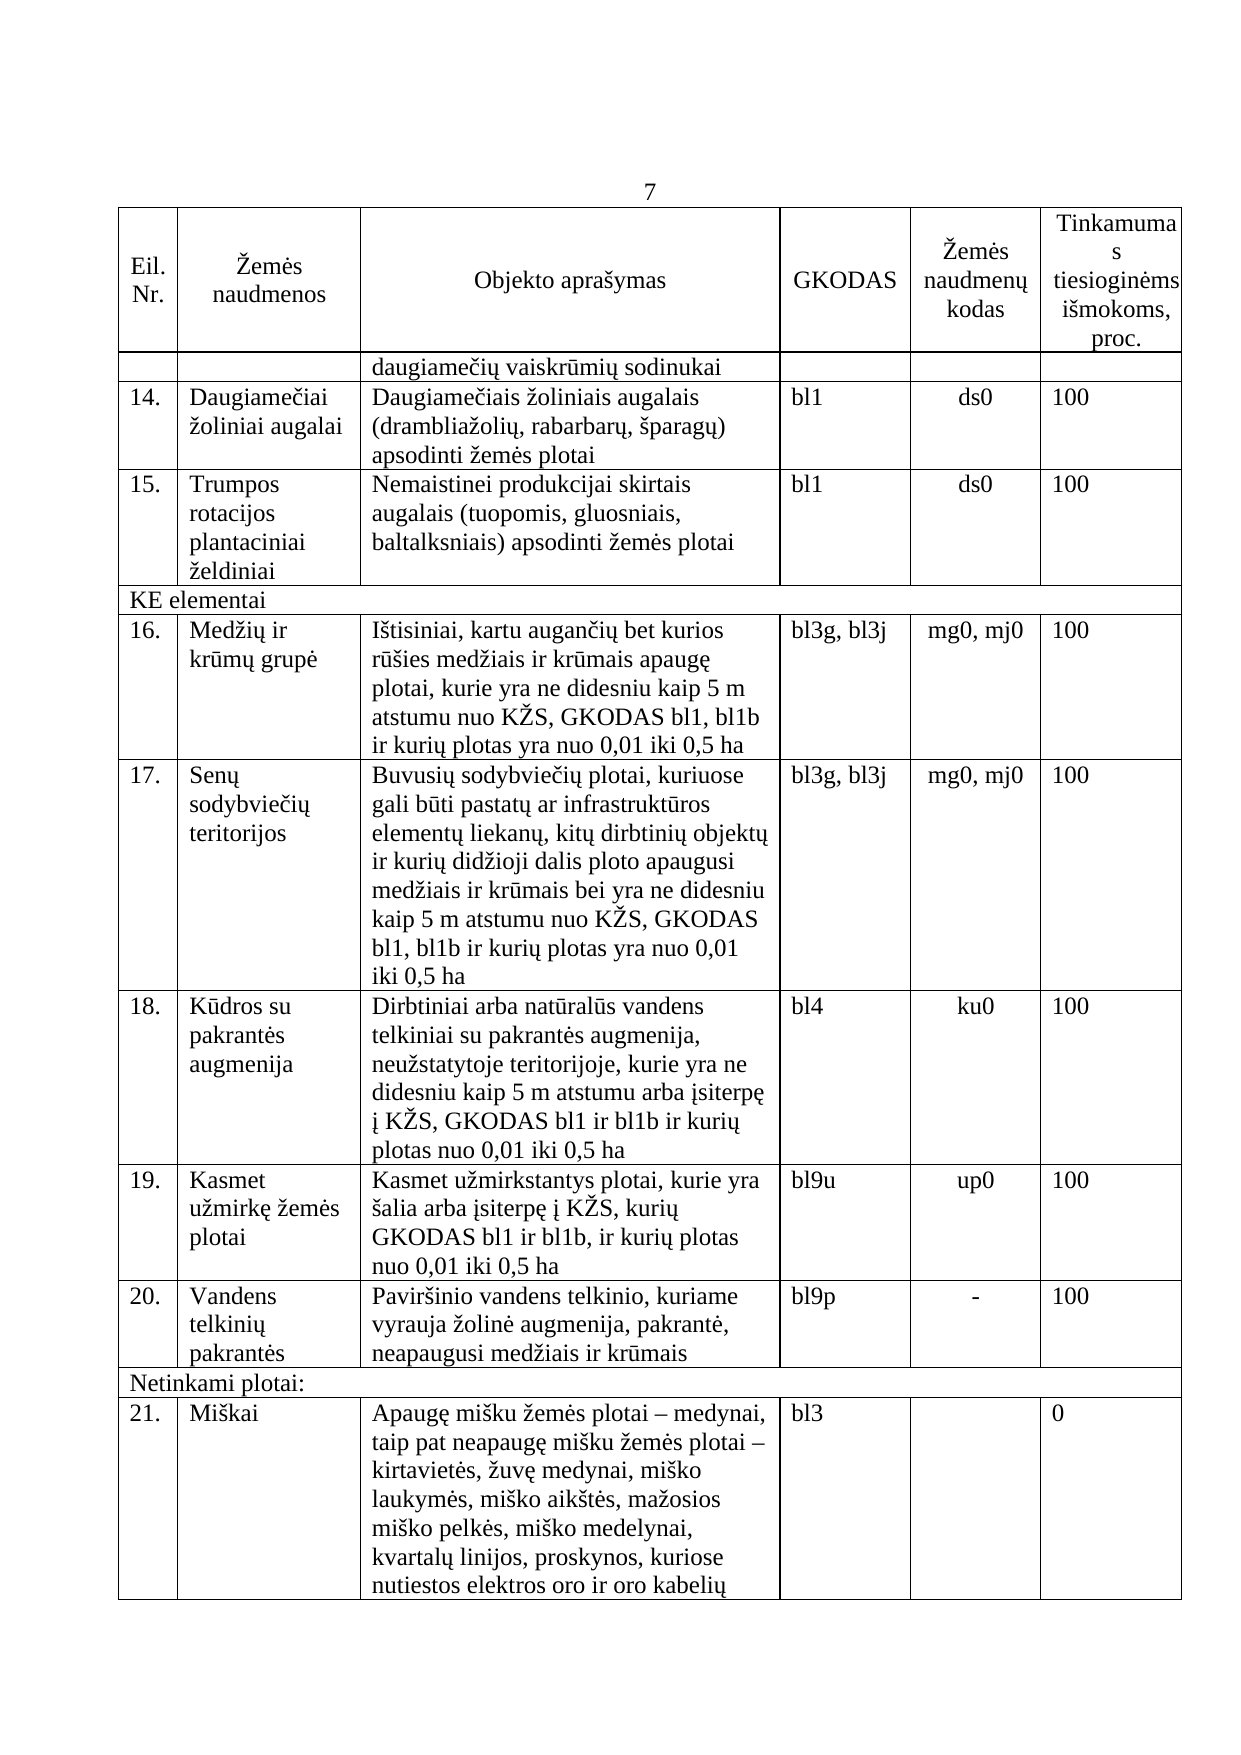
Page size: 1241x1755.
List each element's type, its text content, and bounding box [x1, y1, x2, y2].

table_header Žemės naudmenų kodas [911, 208, 1040, 351]
table_header Objekto aprašymas [361, 208, 779, 351]
table_cell Miškai [178, 1398, 360, 1599]
table_cell bl1 [781, 470, 910, 584]
table_cell 16. [119, 615, 177, 759]
table_cell 18. [119, 991, 177, 1164]
table_cell mg0, mj0 [911, 615, 1040, 759]
table_cell 100 [1041, 615, 1181, 759]
table_header Eil. Nr. [119, 208, 177, 351]
table_cell 17. [119, 760, 177, 990]
table_cell [781, 353, 910, 381]
table_cell ds0 [911, 470, 1040, 584]
table_cell [178, 353, 360, 381]
table_cell 100 [1041, 760, 1181, 990]
table_cell bl4 [781, 991, 910, 1164]
table_cell Paviršinio vandens telkinio, kuriame vyrauja žolinė augmenija, pakrantė, neapaugusi medžiais ir krūmais [361, 1281, 779, 1367]
table_cell bl1 [781, 382, 910, 468]
table_cell bl9u [781, 1165, 910, 1280]
table_cell Nemaistinei produkcijai skirtais augalais (tuopomis, gluosniais, baltalksniais) apsodinti žemės plotai [361, 470, 779, 584]
table_cell [119, 353, 177, 381]
table_cell Kūdros su pakrantės augmenija [178, 991, 360, 1164]
table_header GKODAS [781, 208, 910, 351]
table_cell [1041, 353, 1181, 381]
table_cell Apaugę mišku žemės plotai – medynai, taip pat neapaugę mišku žemės plotai – kirtavietės, žuvę medynai, miško laukymės, miško aikštės, mažosios miško pelkės, miško medelynai, kvartalų linijos, proskynos, kuriose nutiestos elektros oro ir oro kabelių [361, 1398, 779, 1599]
table_cell 100 [1041, 1165, 1181, 1280]
table_cell Buvusių sodybviečių plotai, kuriuose gali būti pastatų ar infrastruktūros elementų liekanų, kitų dirbtinių objektų ir kurių didžioji dalis ploto apaugusi medžiais ir krūmais bei yra ne didesniu kaip 5 m atstumu nuo KŽS, GKODAS bl1, bl1b ir kurių plotas yra nuo 0,01 iki 0,5 ha [361, 760, 779, 990]
table_cell KE elementai [119, 586, 1181, 614]
table_cell Daugiamečiais žoliniais augalais (drambliažolių, rabarbarų, šparagų) apsodinti žemės plotai [361, 382, 779, 468]
table_cell 15. [119, 470, 177, 584]
table_cell Dirbtiniai arba natūralūs vandens telkiniai su pakrantės augmenija, neužstatytoje teritorijoje, kurie yra ne didesniu kaip 5 m atstumu arba įsiterpę į KŽS, GKODAS bl1 ir bl1b ir kurių plotas nuo 0,01 iki 0,5 ha [361, 991, 779, 1164]
table_cell bl9p [781, 1281, 910, 1367]
table_cell 100 [1041, 991, 1181, 1164]
table_cell 20. [119, 1281, 177, 1367]
table_header Žemės naudmenos [178, 208, 360, 351]
table_cell [911, 353, 1040, 381]
table_cell Kasmet užmirkę žemės plotai [178, 1165, 360, 1280]
table_cell [911, 1398, 1040, 1599]
table_cell 14. [119, 382, 177, 468]
table_header Tinkamumas tiesioginėms išmokoms, proc. [1041, 208, 1181, 351]
table_cell - [911, 1281, 1040, 1367]
table_cell Trumpos rotacijos plantaciniai želdiniai [178, 470, 360, 584]
table_cell ku0 [911, 991, 1040, 1164]
table_cell daugiamečių vaiskrūmių sodinukai [361, 353, 779, 381]
table_cell 0 [1041, 1398, 1181, 1599]
table_cell up0 [911, 1165, 1040, 1280]
table_cell bl3 [781, 1398, 910, 1599]
table_cell Senų sodybviečių teritorijos [178, 760, 360, 990]
table_cell ds0 [911, 382, 1040, 468]
table_cell Netinkami plotai: [119, 1368, 1181, 1397]
table_cell 21. [119, 1398, 177, 1599]
table_cell 100 [1041, 470, 1181, 584]
table_cell Daugiamečiai žoliniai augalai [178, 382, 360, 468]
table_cell bl3g, bl3j [781, 615, 910, 759]
table_cell 19. [119, 1165, 177, 1280]
table_cell 100 [1041, 382, 1181, 468]
table_cell Medžių ir krūmų grupė [178, 615, 360, 759]
table_cell Vandens telkinių pakrantės [178, 1281, 360, 1367]
table_cell Kasmet užmirkstantys plotai, kurie yra šalia arba įsiterpę į KŽS, kurių GKODAS bl1 ir bl1b, ir kurių plotas nuo 0,01 iki 0,5 ha [361, 1165, 779, 1280]
table_cell bl3g, bl3j [781, 760, 910, 990]
table_cell mg0, mj0 [911, 760, 1040, 990]
table_cell Ištisiniai, kartu augančių bet kurios rūšies medžiais ir krūmais apaugę plotai, kurie yra ne didesniu kaip 5 m atstumu nuo KŽS, GKODAS bl1, bl1b ir kurių plotas yra nuo 0,01 iki 0,5 ha [361, 615, 779, 759]
table_cell 100 [1041, 1281, 1181, 1367]
